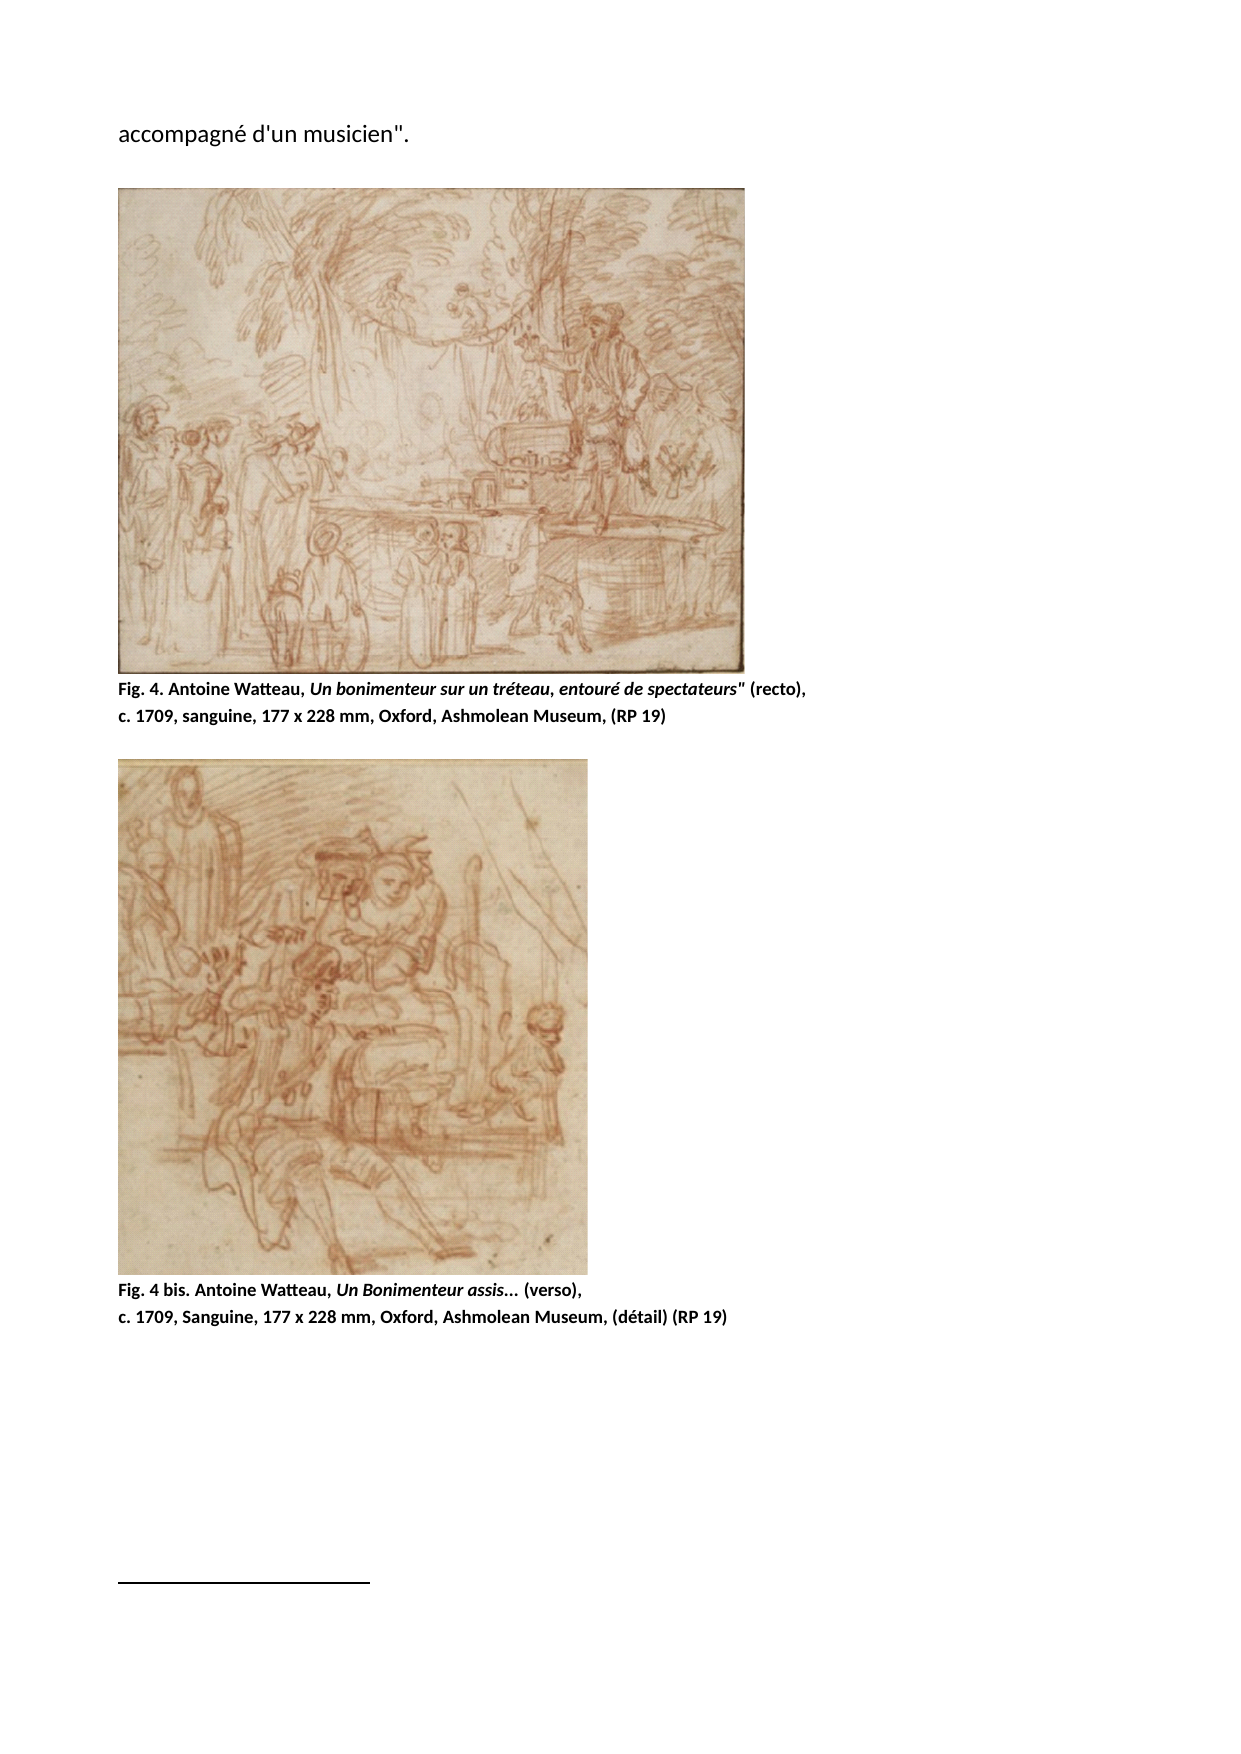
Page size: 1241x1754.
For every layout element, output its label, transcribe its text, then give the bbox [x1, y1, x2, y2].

text c. 1709, sanguine, 177 x 228 mm, Oxford, Ashmolean Museum, (RP 19) [118, 704, 1122, 727]
text c. 1709, Sanguine, 177 x 228 mm, Oxford, Ashmolean Museum, (détail) (RP 19) [118, 1305, 1122, 1328]
text Fig. 4 bis. Antoine Watteau, Un Bonimenteur assis... (verso), [118, 1278, 1122, 1301]
text accompagné d'un musicien". [118, 118, 1122, 149]
text Fig. 4. Antoine Watteau, Un bonimenteur sur un tréteau, entouré de spectateurs" (recto), [118, 677, 1122, 700]
